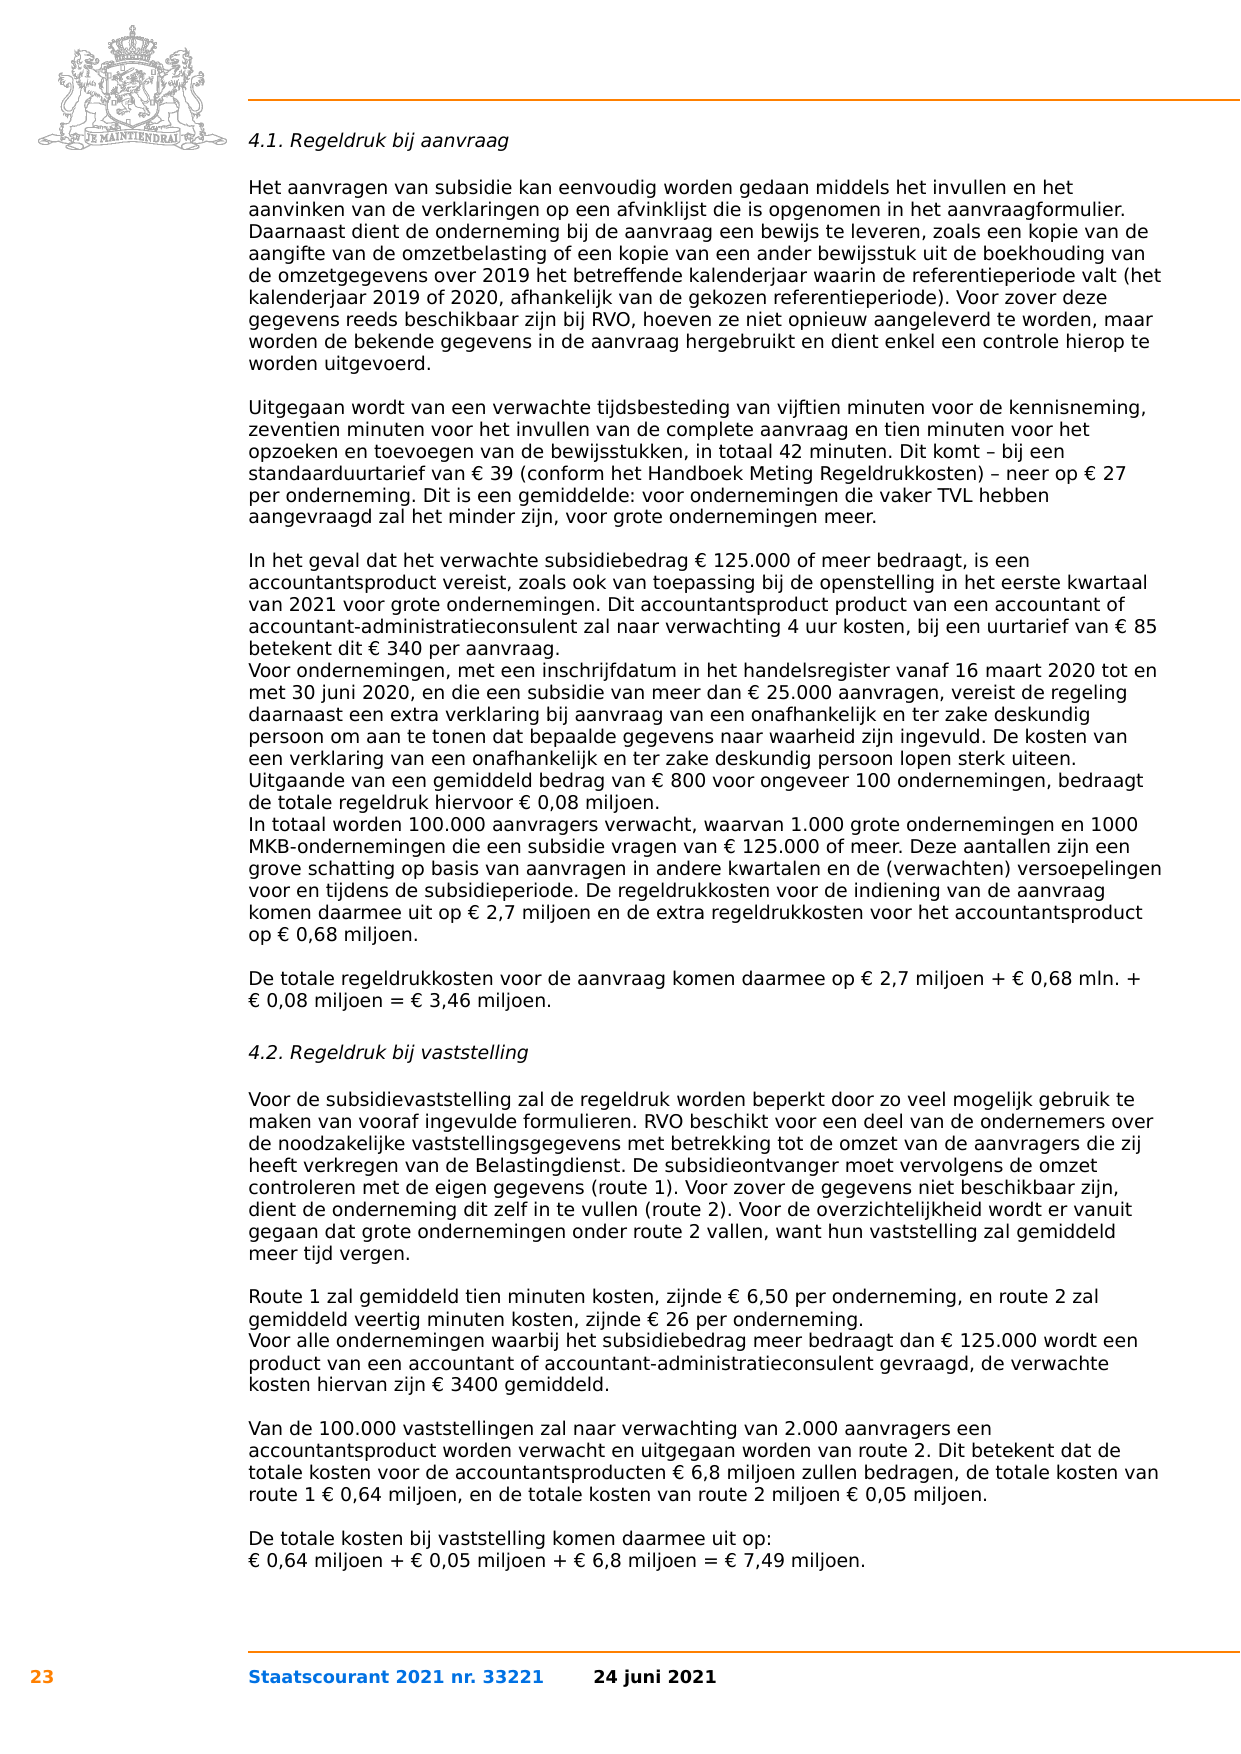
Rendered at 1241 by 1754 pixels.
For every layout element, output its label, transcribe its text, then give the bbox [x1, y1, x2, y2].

picture [38, 25, 227, 150]
text De totale regeldrukkosten voor de aanvraag komen daarmee op € 2,7 miljoen + € 0,68 mln. + € 0,08 miljoen = € 3,46 miljoen. [248, 968, 1163, 1012]
text Uitgegaan wordt van een verwachte tijdsbesteding van vijftien minuten voor de kennisneming, zeventien minuten voor het invullen van de complete aanvraag en tien minuten voor het opzoeken en toevoegen van de bewijsstukken, in totaal 42 minuten. Dit komt – bij een standaarduurtarief van € 39 (conform het Handboek Meting Regeldrukkosten) – neer op € 27 per onderneming. Dit is een gemiddelde: voor ondernemingen die vaker TVL hebben aangevraagd zal het minder zijn, voor grote ondernemingen meer. [248, 397, 1163, 528]
text De totale kosten bij vaststelling komen daarmee uit op: [248, 1528, 1163, 1550]
text Voor de subsidievaststelling zal de regeldruk worden beperkt door zo veel mogelijk gebruik te maken van vooraf ingevulde formulieren. RVO beschikt voor een deel van de ondernemers over de noodzakelijke vaststellingsgegevens met betrekking tot de omzet van de aanvragers die zij heeft verkregen van de Belastingdienst. De subsidieontvanger moet vervolgens de omzet controleren met de eigen gegevens (route 1). Voor zover de gegevens niet beschikbaar zijn, dient de onderneming dit zelf in te vullen (route 2). Voor de overzichtelijkheid wordt er vanuit gegaan dat grote ondernemingen onder route 2 vallen, want hun vaststelling zal gemiddeld meer tijd vergen. [248, 1089, 1163, 1264]
subtitle 4.2. Regeldruk bij vaststelling [248, 1042, 1163, 1064]
text Van de 100.000 vaststellingen zal naar verwachting van 2.000 aanvragers een accountantsproduct worden verwacht en uitgegaan worden van route 2. Dit betekent dat de totale kosten voor de accountantsproducten € 6,8 miljoen zullen bedragen, de totale kosten van route 1 € 0,64 miljoen, en de totale kosten van route 2 miljoen € 0,05 miljoen. [248, 1418, 1163, 1506]
text In het geval dat het verwachte subsidiebedrag € 125.000 of meer bedraagt, is een accountantsproduct vereist, zoals ook van toepassing bij de openstelling in het eerste kwartaal van 2021 voor grote ondernemingen. Dit accountantsproduct product van een accountant of accountant-administratieconsulent zal naar verwachting 4 uur kosten, bij een uurtarief van € 85 betekent dit € 340 per aanvraag. [248, 550, 1163, 660]
text € 0,64 miljoen + € 0,05 miljoen + € 6,8 miljoen = € 7,49 miljoen. [248, 1550, 1163, 1572]
text Voor alle ondernemingen waarbij het subsidiebedrag meer bedraagt dan € 125.000 wordt een product van een accountant of accountant-administratieconsulent gevraagd, de verwachte kosten hiervan zijn € 3400 gemiddeld. [248, 1330, 1163, 1396]
text Het aanvragen van subsidie kan eenvoudig worden gedaan middels het invullen en het aanvinken van de verklaringen op een afvinklijst die is opgenomen in het aanvraagformulier. Daarnaast dient de onderneming bij de aanvraag een bewijs te leveren, zoals een kopie van de aangifte van de omzetbelasting of een kopie van een ander bewijsstuk uit de boekhouding van de omzetgegevens over 2019 het betreffende kalenderjaar waarin de referentieperiode valt (het kalenderjaar 2019 of 2020, afhankelijk van de gekozen referentieperiode). Voor zover deze gegevens reeds beschikbaar zijn bij RVO, hoeven ze niet opnieuw aangeleverd te worden, maar worden de bekende gegevens in de aanvraag hergebruikt en dient enkel een controle hierop te worden uitgevoerd. [248, 177, 1163, 375]
subtitle 4.1. Regeldruk bij aanvraag [248, 130, 1163, 152]
text Route 1 zal gemiddeld tien minuten kosten, zijnde € 6,50 per onderneming, en route 2 zal gemiddeld veertig minuten kosten, zijnde € 26 per onderneming. [248, 1286, 1163, 1330]
text Voor ondernemingen, met een inschrijfdatum in het handelsregister vanaf 16 maart 2020 tot en met 30 juni 2020, en die een subsidie van meer dan € 25.000 aanvragen, vereist de regeling daarnaast een extra verklaring bij aanvraag van een onafhankelijk en ter zake deskundig persoon om aan te tonen dat bepaalde gegevens naar waarheid zijn ingevuld. De kosten van een verklaring van een onafhankelijk en ter zake deskundig persoon lopen sterk uiteen. Uitgaande van een gemiddeld bedrag van € 800 voor ongeveer 100 ondernemingen, bedraagt de totale regeldruk hiervoor € 0,08 miljoen. [248, 660, 1163, 814]
text In totaal worden 100.000 aanvragers verwacht, waarvan 1.000 grote ondernemingen en 1000 MKB-ondernemingen die een subsidie vragen van € 125.000 of meer. Deze aantallen zijn een grove schatting op basis van aanvragen in andere kwartalen en de (verwachten) versoepelingen voor en tijdens de subsidieperiode. De regeldrukkosten voor de indiening van de aanvraag komen daarmee uit op € 2,7 miljoen en de extra regeldrukkosten voor het accountantsproduct op € 0,68 miljoen. [248, 814, 1163, 946]
